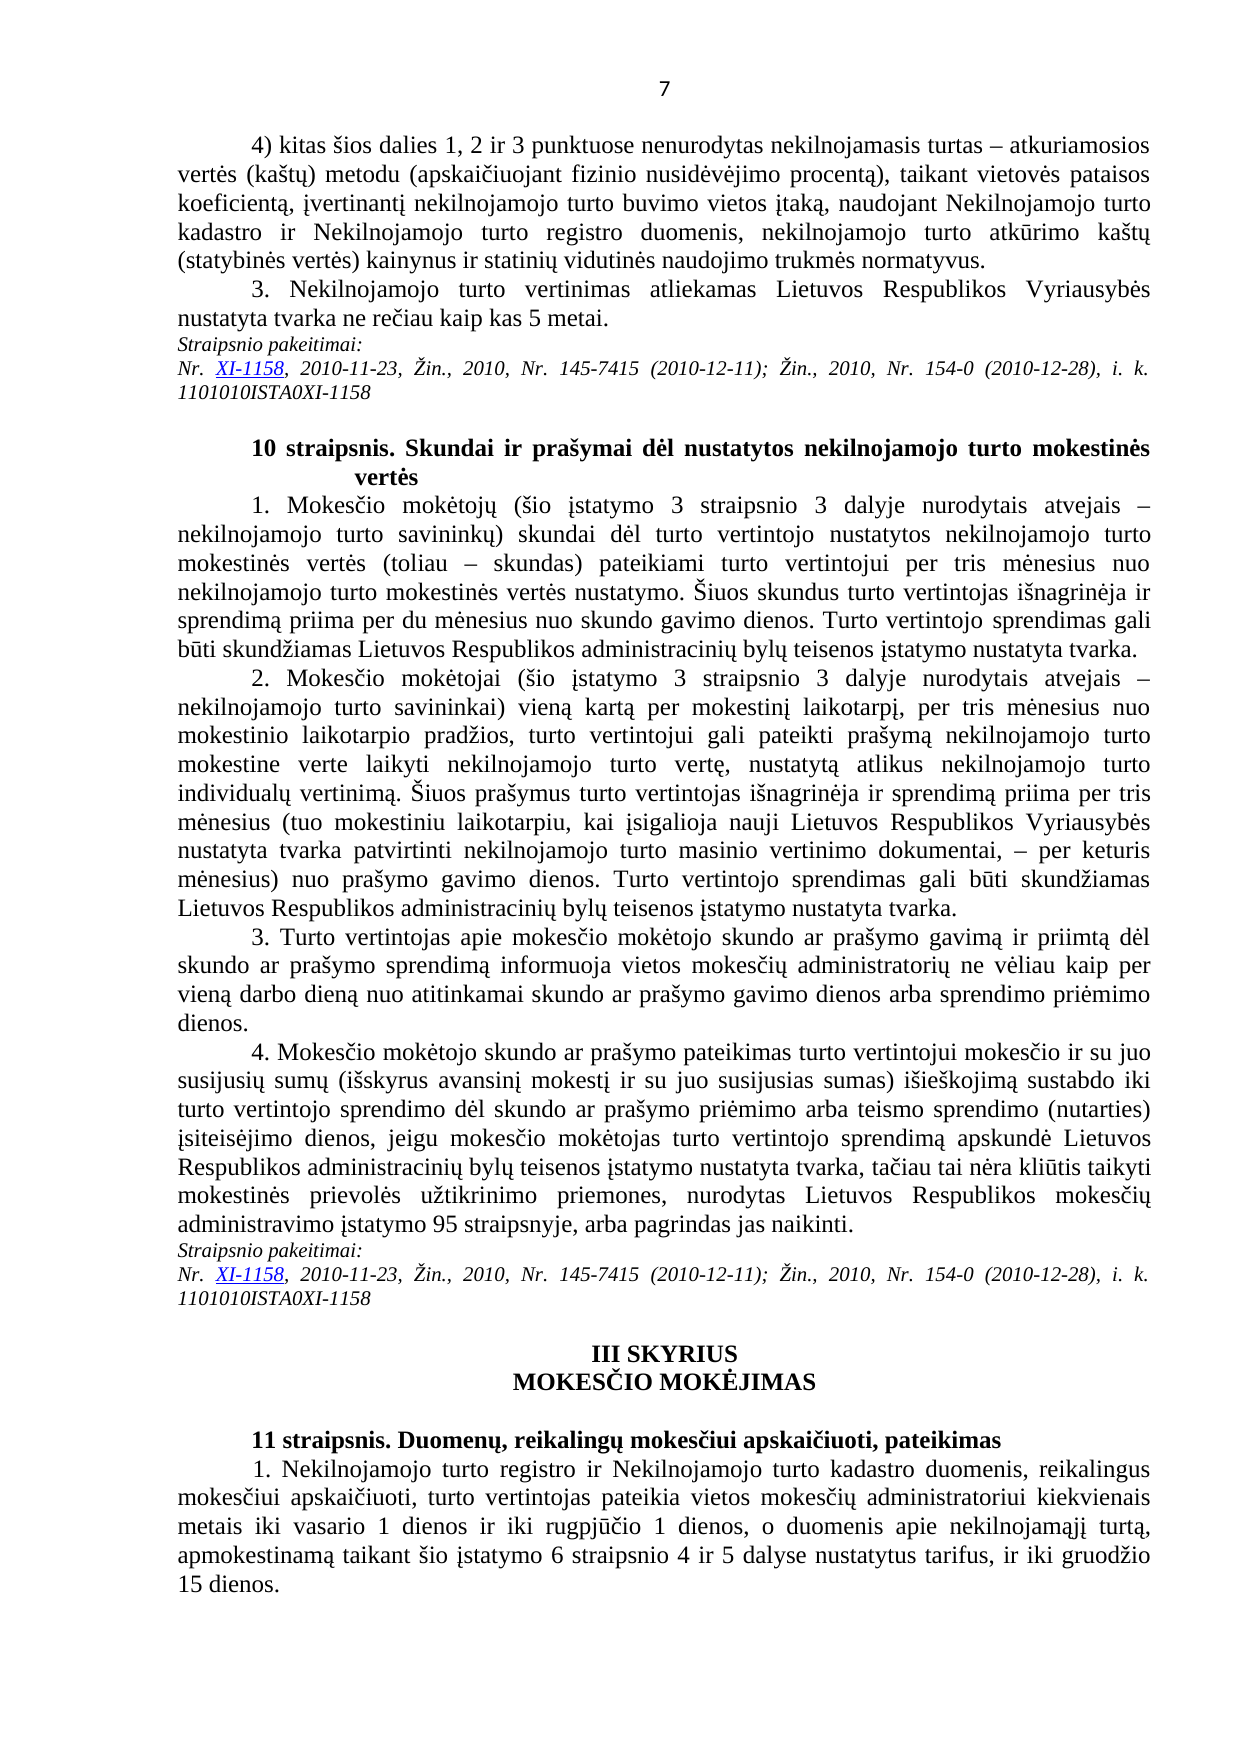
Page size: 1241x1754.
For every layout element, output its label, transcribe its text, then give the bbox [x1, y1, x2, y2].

text 3. Turto vertintojas apie mokesčio mokėtojo skundo ar prašymo gavimą ir priimtą dėl skundo ar prašymo sprendimą informuoja vietos mokesčių administratorių ne vėliau kaip per vieną darbo dieną nuo atitinkamai skundo ar prašymo gavimo dienos arba sprendimo priėmimo dienos. [177, 922, 1152, 1037]
text Nr. XI-1158, 2010-11-23, Žin., 2010, Nr. 145-7415 (2010-12-11); Žin., 2010, Nr. 154-0 (2010-12-28), i. k. 1101010ISTA0XI-1158 [177, 356, 1152, 404]
text 10 straipsnis. Skundai ir prašymai dėl nustatytos nekilnojamojo turto mokestinės vertės [251, 433, 1152, 490]
text 11 straipsnis. Duomenų, reikalingų mokesčiui apskaičiuoti, pateikimas [177, 1425, 1152, 1454]
text 3. Nekilnojamojo turto vertinimas atliekamas Lietuvos Respublikos Vyriausybės nustatyta tvarka ne rečiau kaip kas 5 metai. [177, 274, 1152, 332]
text 1. Nekilnojamojo turto registro ir Nekilnojamojo turto kadastro duomenis, reikalingus mokesčiui apskaičiuoti, turto vertintojas pateikia vietos mokesčių administratoriui kiekvienais metais iki vasario 1 dienos ir iki rugpjūčio 1 dienos, o duomenis apie nekilnojamąjį turtą, apmokestinamą taikant šio įstatymo 6 straipsnio 4 ir 5 dalyse nustatytus tarifus, ir iki gruodžio 15 dienos. [177, 1454, 1152, 1597]
text 4) kitas šios dalies 1, 2 ir 3 punktuose nenurodytas nekilnojamasis turtas – atkuriamosios vertės (kaštų) metodu (apskaičiuojant fizinio nusidėvėjimo procentą), taikant vietovės pataisos koeficientą, įvertinantį nekilnojamojo turto buvimo vietos įtaką, naudojant Nekilnojamojo turto kadastro ir Nekilnojamojo turto registro duomenis, nekilnojamojo turto atkūrimo kaštų (statybinės vertės) kainynus ir statinių vidutinės naudojimo trukmės normatyvus. [177, 131, 1152, 274]
text 2. Mokesčio mokėtojai (šio įstatymo 3 straipsnio 3 dalyje nurodytais atvejais – nekilnojamojo turto savininkai) vieną kartą per mokestinį laikotarpį, per tris mėnesius nuo mokestinio laikotarpio pradžios, turto vertintojui gali pateikti prašymą nekilnojamojo turto mokestine verte laikyti nekilnojamojo turto vertę, nustatytą atlikus nekilnojamojo turto individualų vertinimą. Šiuos prašymus turto vertintojas išnagrinėja ir sprendimą priima per tris mėnesius (tuo mokestiniu laikotarpiu, kai įsigalioja nauji Lietuvos Respublikos Vyriausybės nustatyta tvarka patvirtinti nekilnojamojo turto masinio vertinimo dokumentai, – per keturis mėnesius) nuo prašymo gavimo dienos. Turto vertintojo sprendimas gali būti skundžiamas Lietuvos Respublikos administracinių bylų teisenos įstatymo nustatyta tvarka. [177, 663, 1152, 922]
text 4. Mokesčio mokėtojo skundo ar prašymo pateikimas turto vertintojui mokesčio ir su juo susijusių sumų (išskyrus avansinį mokestį ir su juo susijusias sumas) išieškojimą sustabdo iki turto vertintojo sprendimo dėl skundo ar prašymo priėmimo arba teismo sprendimo (nutarties) įsiteisėjimo dienos, jeigu mokesčio mokėtojas turto vertintojo sprendimą apskundė Lietuvos Respublikos administracinių bylų teisenos įstatymo nustatyta tvarka, tačiau tai nėra kliūtis taikyti mokestinės prievolės užtikrinimo priemones, nurodytas Lietuvos Respublikos mokesčių administravimo įstatymo 95 straipsnyje, arba pagrindas jas naikinti. [177, 1037, 1152, 1238]
text 1. Mokesčio mokėtojų (šio įstatymo 3 straipsnio 3 dalyje nurodytais atvejais – nekilnojamojo turto savininkų) skundai dėl turto vertintojo nustatytos nekilnojamojo turto mokestinės vertės (toliau – skundas) pateikiami turto vertintojui per tris mėnesius nuo nekilnojamojo turto mokestinės vertės nustatymo. Šiuos skundus turto vertintojas išnagrinėja ir sprendimą priima per du mėnesius nuo skundo gavimo dienos. Turto vertintojo sprendimas gali būti skundžiamas Lietuvos Respublikos administracinių bylų teisenos įstatymo nustatyta tvarka. [177, 490, 1152, 663]
text Straipsnio pakeitimai: [177, 332, 1152, 356]
text Straipsnio pakeitimai: [177, 1238, 1152, 1262]
text III SKYRIUS [177, 1339, 1152, 1367]
text MOKESČIO MOKĖJIMAS [177, 1367, 1152, 1396]
text Nr. XI-1158, 2010-11-23, Žin., 2010, Nr. 145-7415 (2010-12-11); Žin., 2010, Nr. 154-0 (2010-12-28), i. k. 1101010ISTA0XI-1158 [177, 1262, 1152, 1310]
